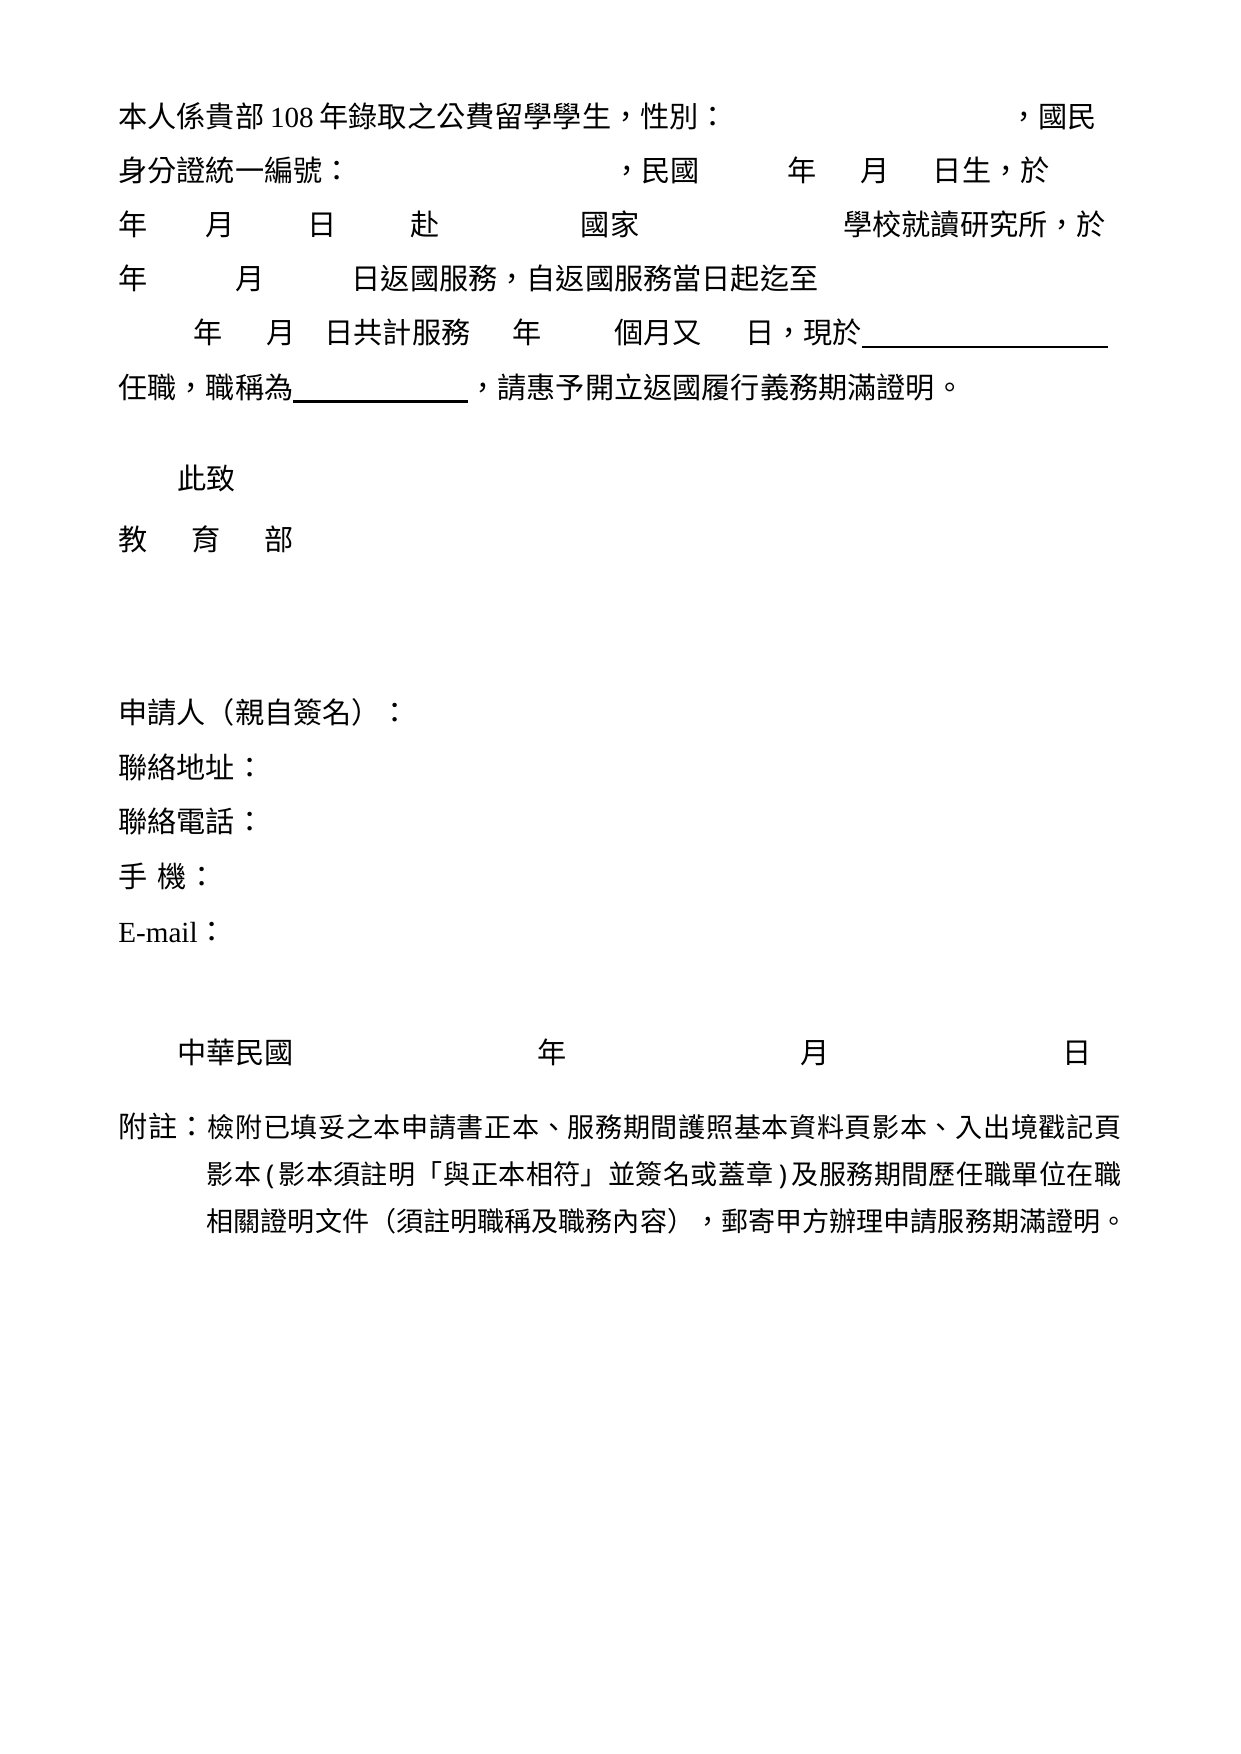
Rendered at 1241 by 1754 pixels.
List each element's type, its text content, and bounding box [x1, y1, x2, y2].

text E-mail： [118, 899, 1122, 951]
text 聯絡地址： [118, 734, 1122, 786]
text 本人係貴部108年錄取之公費留學學生，性別： ，國民身分證統一編號： ，民國 年 月 日生，於 年 月 日 赴 國家 學校就讀研究所，於 年 月 日返國服務，自返國服務當日起迄至 年 月 日共計服務 年 個月又 日，現於 任職，職稱為 ，請惠予開立返國履行義務期滿證明。 [118, 82, 1122, 407]
text 聯絡電話： [118, 789, 1122, 841]
text 附註：檢附已填妥之本申請書正本、服務期間護照基本資料頁影本、入出境戳記頁影本(影本須註明「與正本相符」並簽名或蓋章)及服務期間歷任職單位在職相關證明文件（須註明職稱及職務內容），郵寄甲方辦理申請服務期滿證明。 [118, 1103, 1122, 1240]
text 此致 [118, 444, 1122, 498]
text 教 育 部 [118, 517, 1122, 559]
text 中華民國 年 月 日 [118, 1020, 1122, 1072]
text 手 機： [118, 844, 1122, 896]
text 申請人（親自簽名）： [118, 679, 1122, 732]
